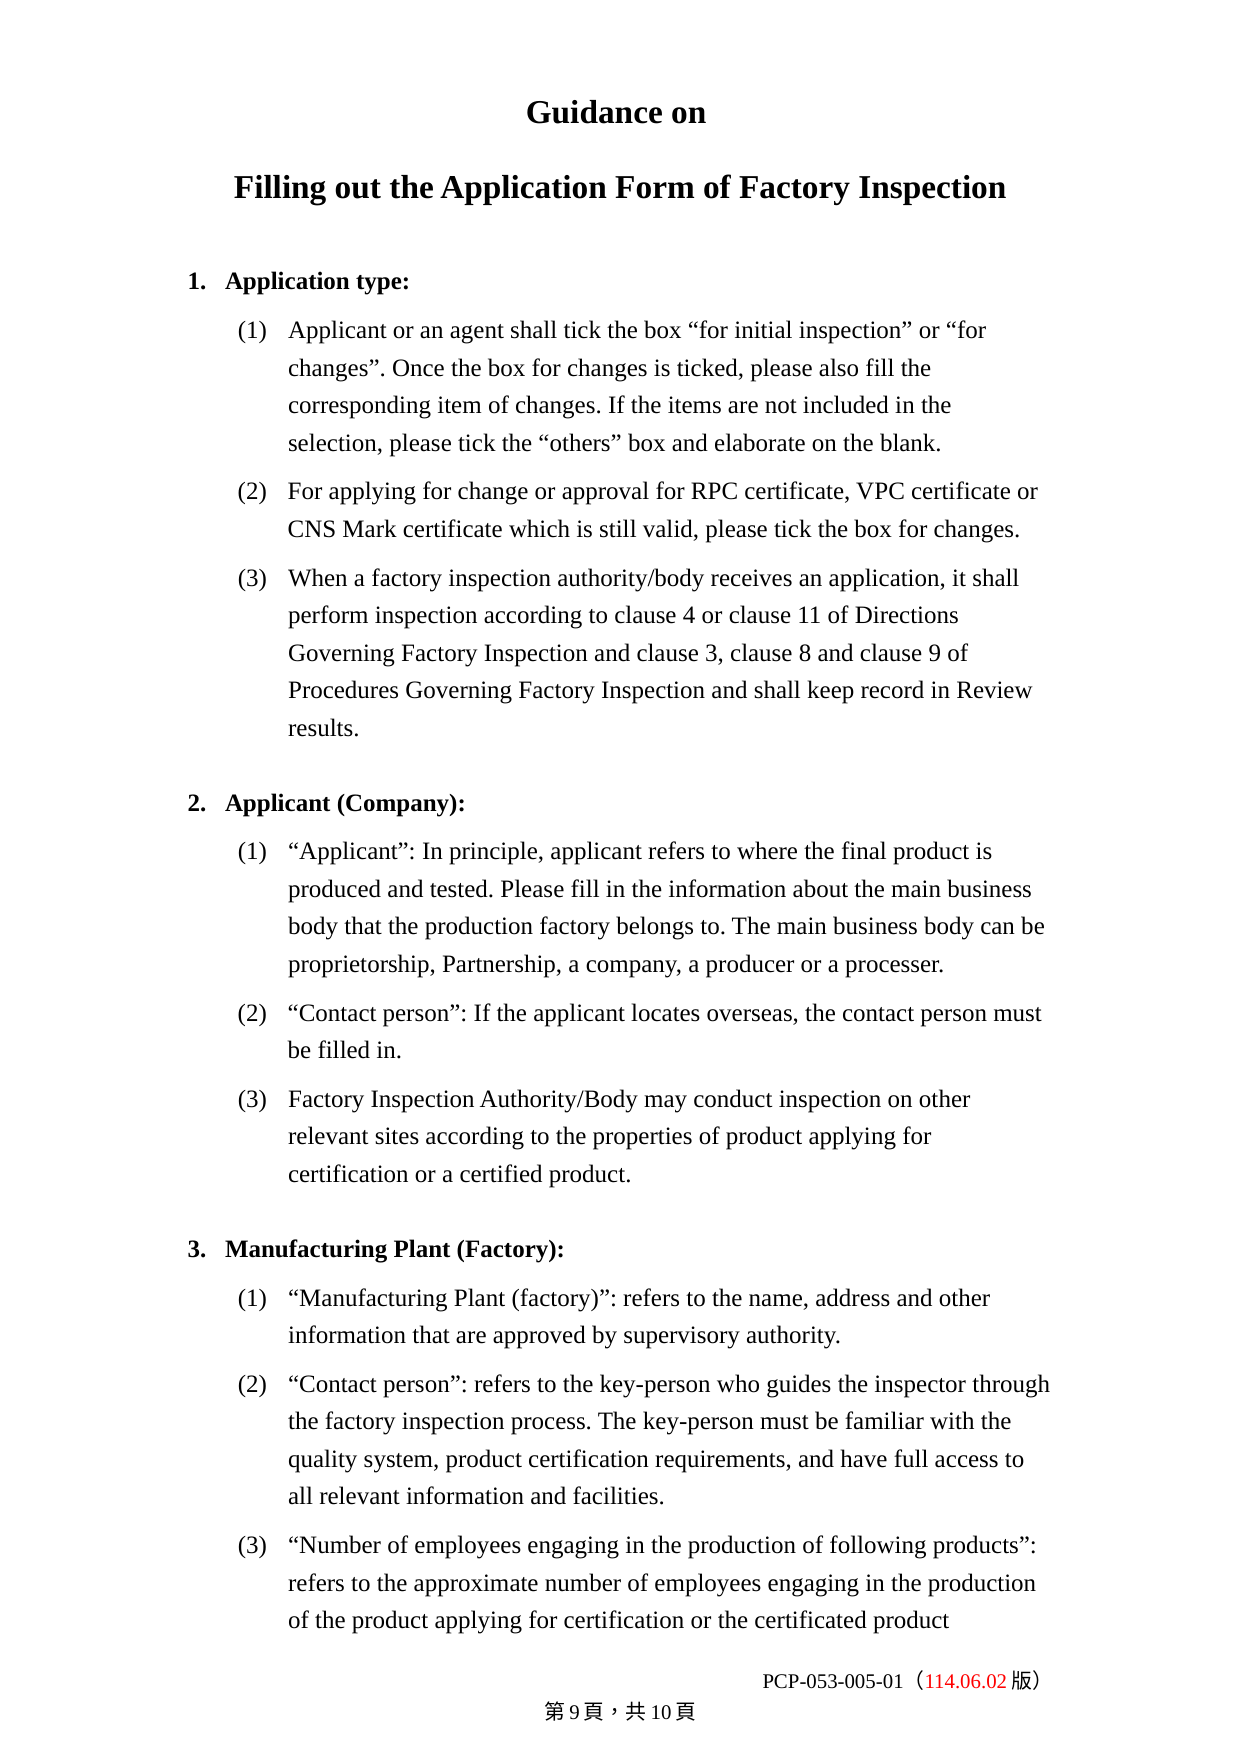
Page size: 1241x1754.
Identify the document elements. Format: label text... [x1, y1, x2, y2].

list When a factory inspection authority/body receives an application, it shall perform inspection according to clause 4 or clause 11 of Directions Governing Factory Inspection and clause 3, clause 8 and clause 9 of Procedures Governing Factory Inspection and shall keep record in Review results. [238, 558, 1053, 746]
list “Applicant”: In principle, applicant refers to where the final product is produced and tested. Please fill in the information about the main business body that the production factory belongs to. The main business body can be proprietorship, Partnership, a company, a producer or a processer. [238, 832, 1053, 982]
list Applicant or an agent shall tick the box “for initial inspection” or “for changes”. Once the box for changes is ticked, please also fill the corresponding item of changes. If the items are not included in the selection, please tick the “others” box and elaborate on the blank. [238, 311, 1053, 461]
list “Number of employees engaging in the production of following products”: refers to the approximate number of employees engaging in the production of the product applying for certification or the certificated product [238, 1526, 1053, 1638]
list Manufacturing Plant (Factory): [187, 1229, 1053, 1267]
text Guidance on Filling out the Application Form of Factory Inspection [187, 74, 1053, 224]
list “Contact person”: refers to the key-person who guides the inspector through the factory inspection process. The key-person must be familiar with the quality system, product certification requirements, and have full access to all relevant information and facilities. [238, 1364, 1053, 1514]
list Applicant (Company): [187, 783, 1053, 821]
list For applying for change or approval for RPC certificate, VPC certificate or CNS Mark certificate which is still valid, please tick the box for changes. [237, 472, 1053, 547]
list Application type: [187, 262, 1053, 299]
list “Contact person”: If the applicant locates overseas, the contact person must be filled in. [237, 993, 1053, 1068]
list Factory Inspection Authority/Body may conduct inspection on other relevant sites according to the properties of product applying for certification or a certified product. [238, 1079, 1053, 1192]
list “Manufacturing Plant (factory)”: refers to the name, address and other information that are approved by supervisory authority. [238, 1278, 1053, 1353]
